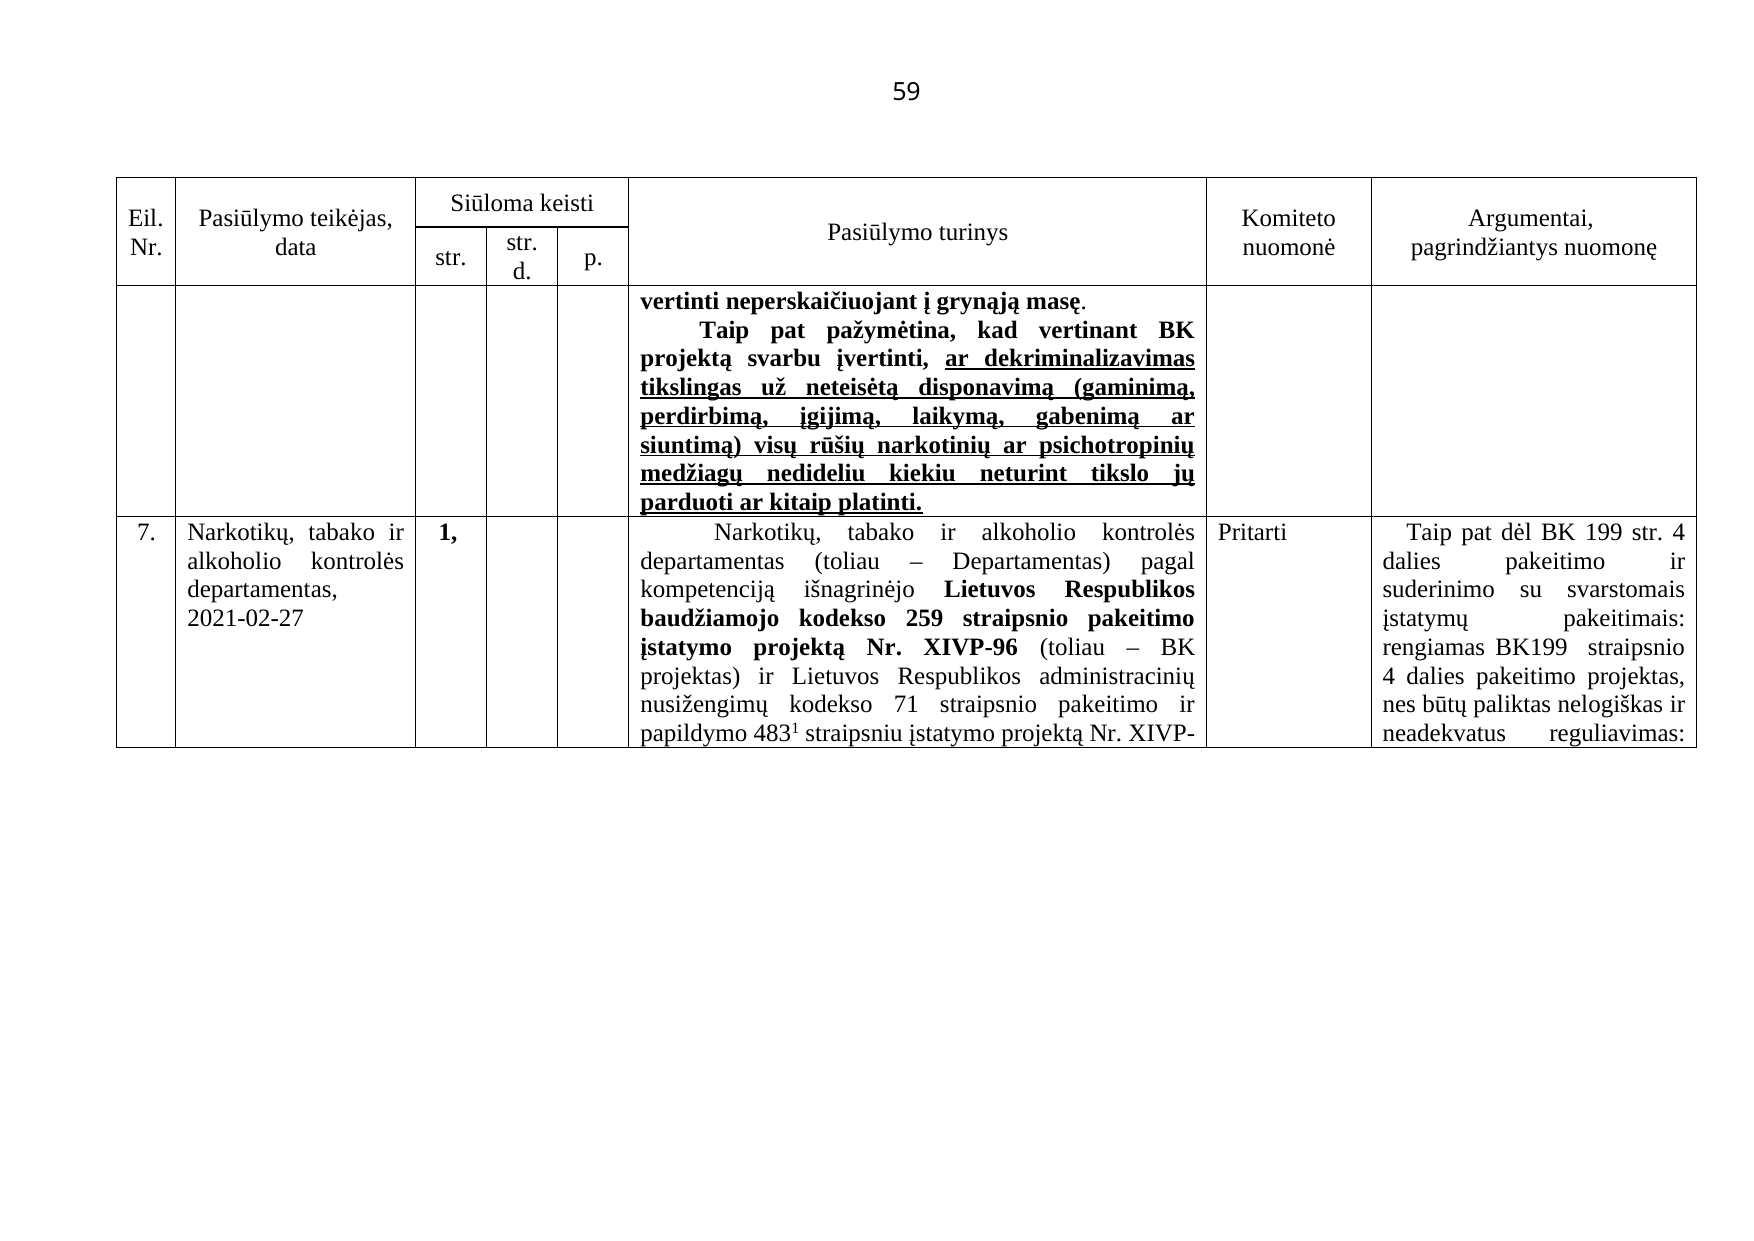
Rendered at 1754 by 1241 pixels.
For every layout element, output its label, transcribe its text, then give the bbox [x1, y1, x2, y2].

table_cell Pritarti [1207, 517, 1371, 747]
table_cell Taip pat dėl BK 199 str. 4 dalies pakeitimo ir suderinimo su svarstomais įstatymų pakeitimais: rengiamas BK199 straipsnio 4 dalies pakeitimo projektas, nes būtų paliktas nelogiškas ir neadekvatus reguliavimas: [1372, 517, 1696, 747]
table_cell [558, 517, 628, 747]
table_header Argumentai, pagrindžiantys nuomonę [1372, 178, 1696, 285]
table_cell [176, 286, 415, 516]
table_cell 7. [117, 517, 175, 747]
table_cell vertinti neperskaičiuojant į grynąją masę. Taip pat pažymėtina, kad vertinant BK projektą svarbu įvertinti, ar dekriminalizavimas tikslingas už neteisėtą disponavimą (gaminimą, perdirbimą, įgijimą, laikymą, gabenimą ar siuntimą) visų rūšių narkotinių ar psichotropinių medžiagų nedideliu kiekiu neturint tikslo jų parduoti ar kitaip platinti. [629, 286, 1206, 516]
table_cell p. [558, 228, 628, 285]
table_cell [487, 286, 557, 516]
table_cell [1372, 286, 1696, 516]
table_cell [416, 286, 486, 516]
table_cell [558, 286, 628, 516]
table_cell [1207, 286, 1371, 516]
table_cell str. [416, 228, 486, 285]
table_cell [117, 286, 175, 516]
table_header Eil. Nr. [117, 178, 175, 285]
table_header Pasiūlymo teikėjas, data [176, 178, 415, 285]
table_header Komiteto nuomonė [1207, 178, 1371, 285]
table_cell Narkotikų, tabako ir alkoholio kontrolės departamentas (toliau – Departamentas) pagal kompetenciją išnagrinėjo Lietuvos Respublikos baudžiamojo kodekso 259 straipsnio pakeitimo įstatymo projektą Nr. XIVP-96 (toliau – BK projektas) ir Lietuvos Respublikos administracinių nusižengimų kodekso 71 straipsnio pakeitimo ir papildymo 4831 straipsniu įstatymo projektą Nr. XIVP- [629, 517, 1206, 747]
table_header Siūloma keisti [416, 178, 628, 226]
table_cell str. d. [487, 228, 557, 285]
table_cell 1, [416, 517, 486, 747]
table_header Pasiūlymo turinys [629, 178, 1206, 285]
table_cell Narkotikų, tabako ir alkoholio kontrolės departamentas, 2021-02-27 [176, 517, 415, 747]
table_cell [487, 517, 557, 747]
